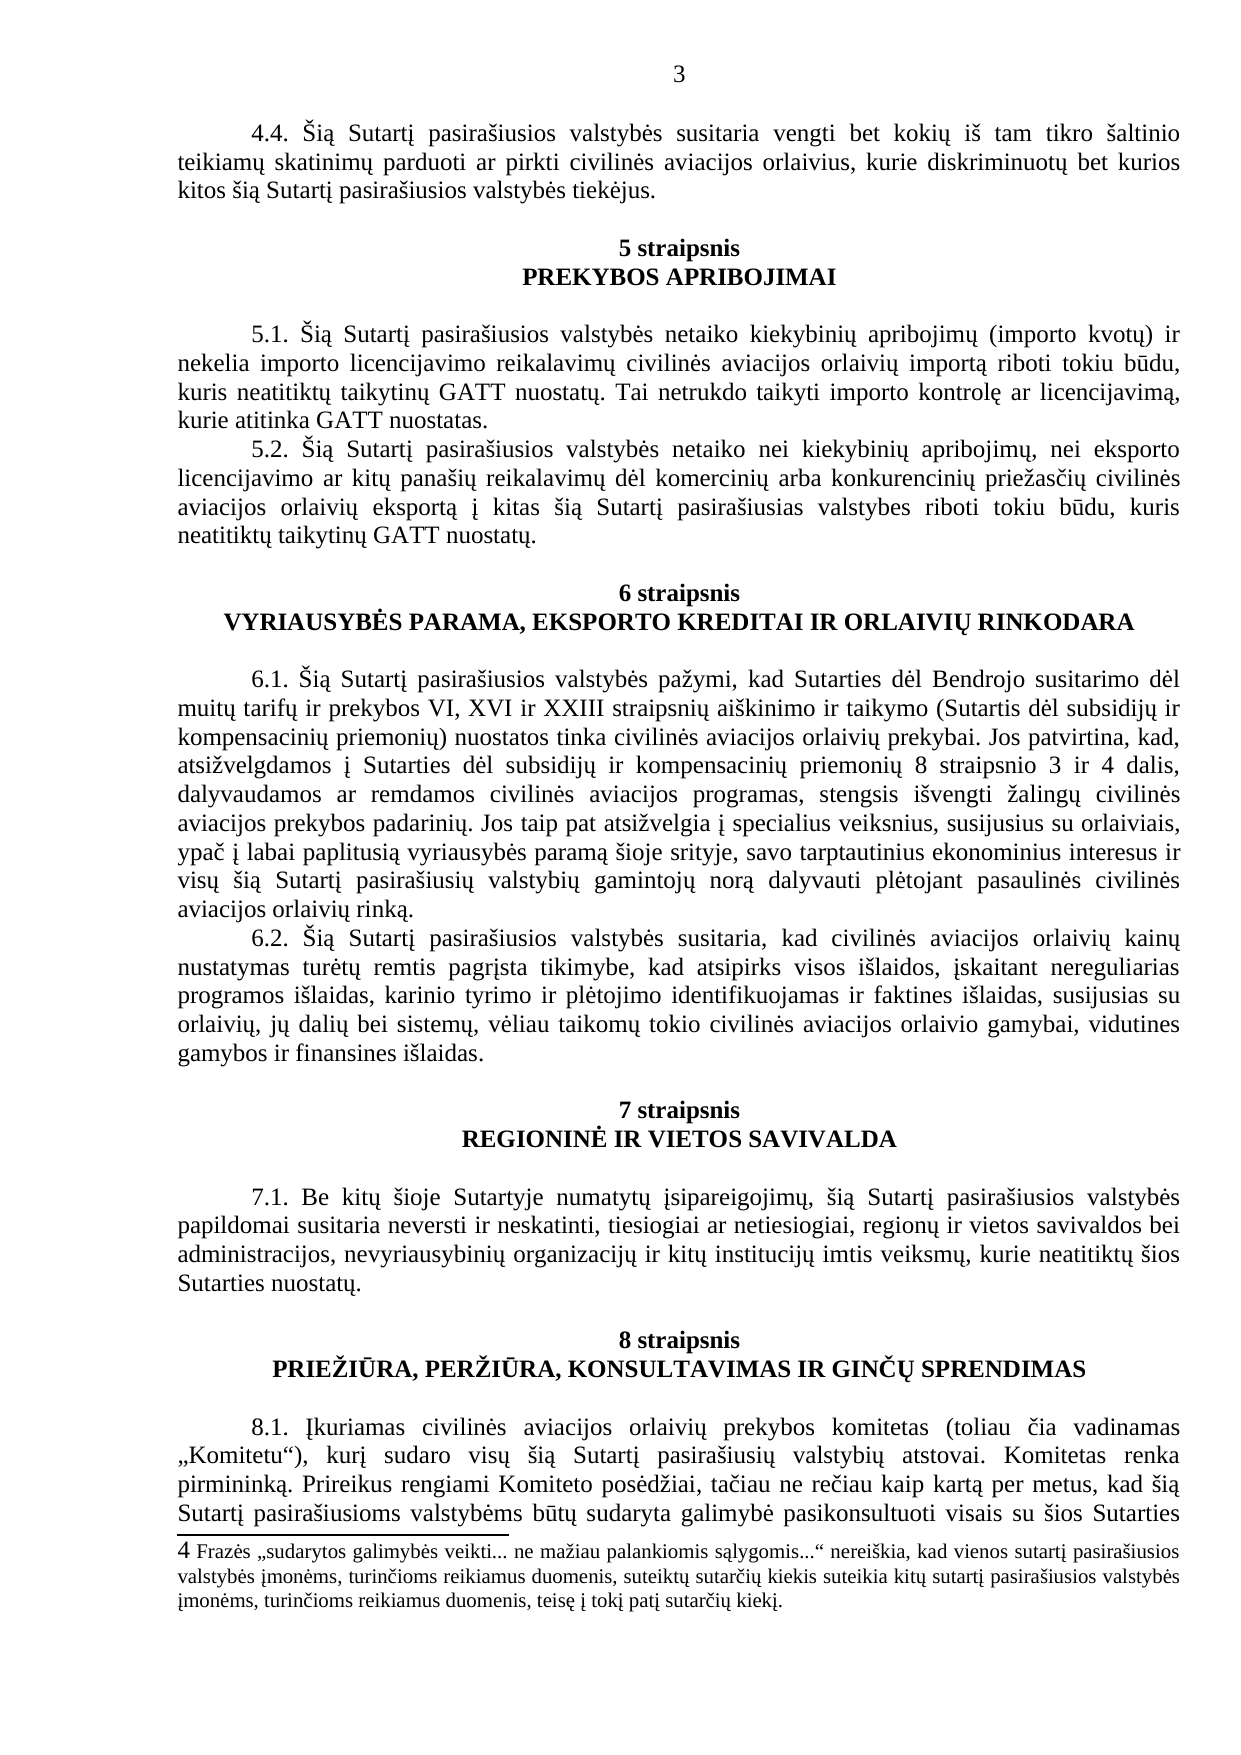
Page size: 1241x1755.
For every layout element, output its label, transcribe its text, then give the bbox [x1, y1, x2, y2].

text 6.2. Šią Sutartį pasirašiusios valstybės susitaria, kad civilinės aviacijos orlaivių kainų nustatymas turėtų remtis pagrįsta tikimybe, kad atsipirks visos išlaidos, įskaitant nereguliarias programos išlaidas, karinio tyrimo ir plėtojimo identifikuojamas ir faktines išlaidas, susijusias su orlaivių, jų dalių bei sistemų, vėliau taikomų tokio civilinės aviacijos orlaivio gamybai, vidutines gamybos ir finansines išlaidas. [177, 923, 1181, 1067]
text 7.1. Be kitų šioje Sutartyje numatytų įsipareigojimų, šią Sutartį pasirašiusios valstybės papildomai susitaria neversti ir neskatinti, tiesiogiai ar netiesiogiai, regionų ir vietos savivaldos bei administracijos, nevyriausybinių organizacijų ir kitų institucijų imtis veiksmų, kurie neatitiktų šios Sutarties nuostatų. [177, 1182, 1181, 1297]
text Frazės „sudarytos galimybės veikti... ne mažiau palankiomis sąlygomis...“ nereiškia, kad vienos sutartį pasirašiusios valstybės įmonėms, turinčioms reikiamus duomenis, suteiktų sutarčių kiekis suteikia kitų sutartį pasirašiusios valstybės įmonėms, turinčioms reikiamus duomenis, teisę į tokį patį sutarčių kiekį. [177, 1535, 1181, 1612]
text 5 straipsnis [177, 233, 1181, 262]
text 4.4. Šią Sutartį pasirašiusios valstybės susitaria vengti bet kokių iš tam tikro šaltinio teikiamų skatinimų parduoti ar pirkti civilinės aviacijos orlaivius, kurie diskriminuotų bet kurios kitos šią Sutartį pasirašiusios valstybės tiekėjus. [177, 118, 1181, 204]
text 6 straipsnis [177, 578, 1181, 607]
text 8 straipsnis [177, 1326, 1181, 1354]
text 5.1. Šią Sutartį pasirašiusios valstybės netaiko kiekybinių apribojimų (importo kvotų) ir nekelia importo licencijavimo reikalavimų civilinės aviacijos orlaivių importą riboti tokiu būdu, kuris neatitiktų taikytinų GATT nuostatų. Tai netrukdo taikyti importo kontrolę ar licencijavimą, kurie atitinka GATT nuostatas. [177, 319, 1181, 434]
text REGIONINĖ IR VIETOS SAVIVALDA [177, 1124, 1181, 1153]
text 8.1. Įkuriamas civilinės aviacijos orlaivių prekybos komitetas (toliau čia vadinamas „Komitetu“), kurį sudaro visų šią Sutartį pasirašiusių valstybių atstovai. Komitetas renka pirmininką. Prireikus rengiami Komiteto posėdžiai, tačiau ne rečiau kaip kartą per metus, kad šią Sutartį pasirašiusioms valstybėms būtų sudaryta galimybė pasikonsultuoti visais su šios Sutarties [177, 1412, 1181, 1527]
text VYRIAUSYBĖS PARAMA, EKSPORTO KREDITAI IR ORLAIVIŲ RINKODARA [177, 607, 1181, 636]
text PREKYBOS APRIBOJIMAI [177, 262, 1181, 291]
text PRIEŽIŪRA, PERŽIŪRA, KONSULTAVIMAS IR GINČŲ SPRENDIMAS [177, 1354, 1181, 1383]
text 5.2. Šią Sutartį pasirašiusios valstybės netaiko nei kiekybinių apribojimų, nei eksporto licencijavimo ar kitų panašių reikalavimų dėl komercinių arba konkurencinių priežasčių civilinės aviacijos orlaivių eksportą į kitas šią Sutartį pasirašiusias valstybes riboti tokiu būdu, kuris neatitiktų taikytinų GATT nuostatų. [177, 434, 1181, 549]
text 7 straipsnis [177, 1096, 1181, 1124]
text 6.1. Šią Sutartį pasirašiusios valstybės pažymi, kad Sutarties dėl Bendrojo susitarimo dėl muitų tarifų ir prekybos VI, XVI ir XXIII straipsnių aiškinimo ir taikymo (Sutartis dėl subsidijų ir kompensacinių priemonių) nuostatos tinka civilinės aviacijos orlaivių prekybai. Jos patvirtina, kad, atsižvelgdamos į Sutarties dėl subsidijų ir kompensacinių priemonių 8 straipsnio 3 ir 4 dalis, dalyvaudamos ar remdamos civilinės aviacijos programas, stengsis išvengti žalingų civilinės aviacijos prekybos padarinių. Jos taip pat atsižvelgia į specialius veiksnius, susijusius su orlaiviais, ypač į labai paplitusią vyriausybės paramą šioje srityje, savo tarptautinius ekonominius interesus ir visų šią Sutartį pasirašiusių valstybių gamintojų norą dalyvauti plėtojant pasaulinės civilinės aviacijos orlaivių rinką. [177, 664, 1181, 923]
